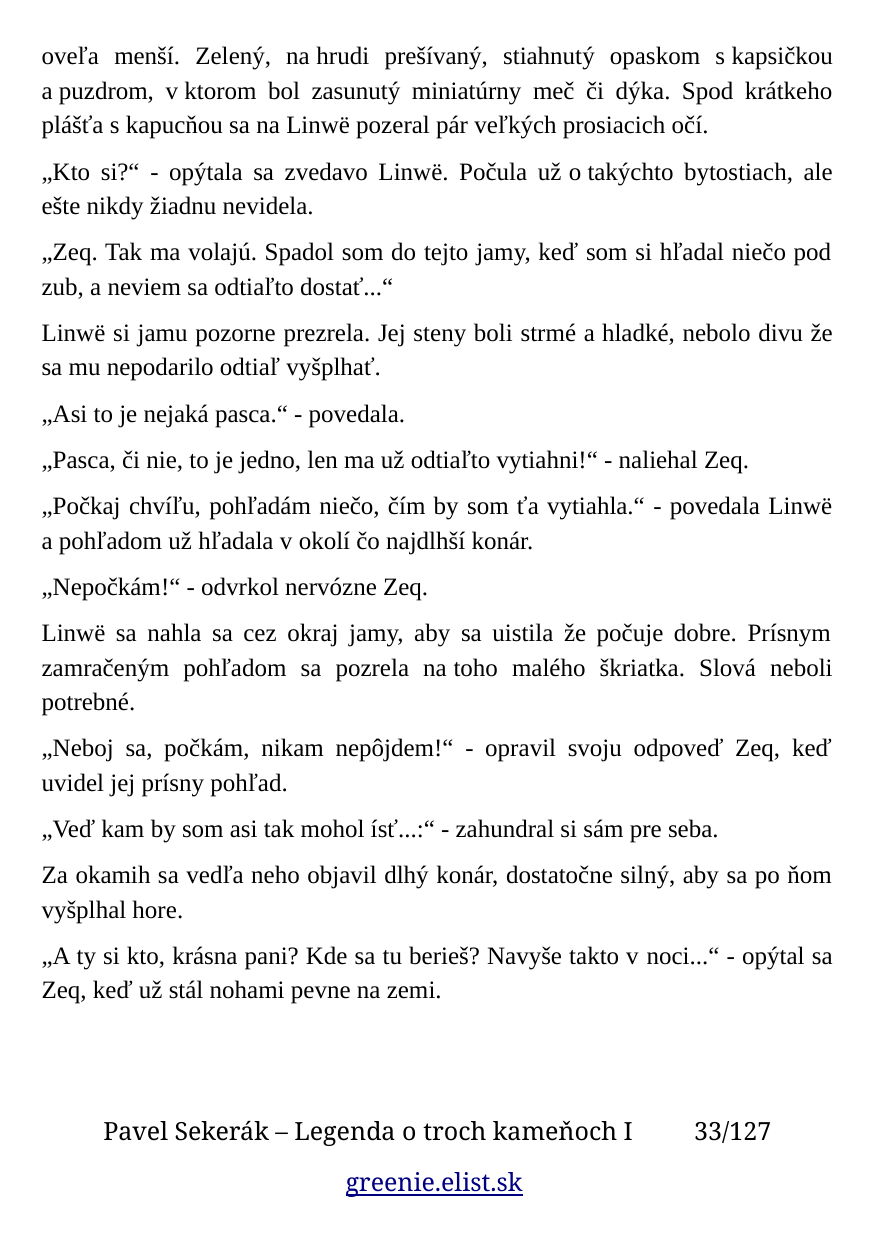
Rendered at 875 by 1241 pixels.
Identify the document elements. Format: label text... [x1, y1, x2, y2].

text „Počkaj chvíľu, pohľadám niečo, čím by som ťa vytiahla.“ - povedala Linwë a pohľadom už hľadala v okolí čo najdlhší konár. [41, 491, 833, 554]
text Linwë si jamu pozorne prezrela. Jej steny boli strmé a hladké, nebolo divu že sa mu nepodarilo odtiaľ vyšplhať. [41, 318, 833, 381]
text „Veď kam by som asi tak mohol ísť...:“ - zahundral si sám pre seba. [41, 814, 833, 843]
text Linwë sa nahla sa cez okraj jamy, aby sa uistila že počuje dobre. Prísnym zamračeným pohľadom sa pozrela na toho malého škriatka. Slová neboli potrebné. [41, 618, 833, 716]
text oveľa menší. Zelený, na hrudi prešívaný, stiahnutý opaskom s kapsičkou a puzdrom, v ktorom bol zasunutý miniatúrny meč či dýka. Spod krátkeho plášťa s kapucňou sa na Linwë pozeral pár veľkých prosiacich očí. [41, 41, 833, 139]
text „Neboj sa, počkám, nikam nepôjdem!“ - opravil svoju odpoveď Zeq, keď uvidel jej prísny pohľad. [41, 733, 833, 797]
text „Kto si?“ - opýtala sa zvedavo Linwë. Počula už o takýchto bytostiach, ale ešte nikdy žiadnu nevidela. [41, 157, 833, 220]
text „A ty si kto, krásna pani? Kde sa tu berieš? Navyše takto v noci...“ - opýtal sa Zeq, keď už stál nohami pevne na zemi. [41, 941, 833, 1004]
text Za okamih sa vedľa neho objavil dlhý konár, dostatočne silný, aby sa po ňom vyšplhal hore. [41, 860, 833, 924]
text „Zeq. Tak ma volajú. Spadol som do tejto jamy, keď som si hľadal niečo pod zub, a neviem sa odtiaľto dostať...“ [41, 237, 833, 301]
text „Asi to je nejaká pasca.“ - povedala. [41, 399, 833, 427]
text „Nepočkám!“ - odvrkol nervózne Zeq. [41, 572, 833, 601]
text „Pasca, či nie, to je jedno, len ma už odtiaľto vytiahni!“ - naliehal Zeq. [41, 445, 833, 474]
